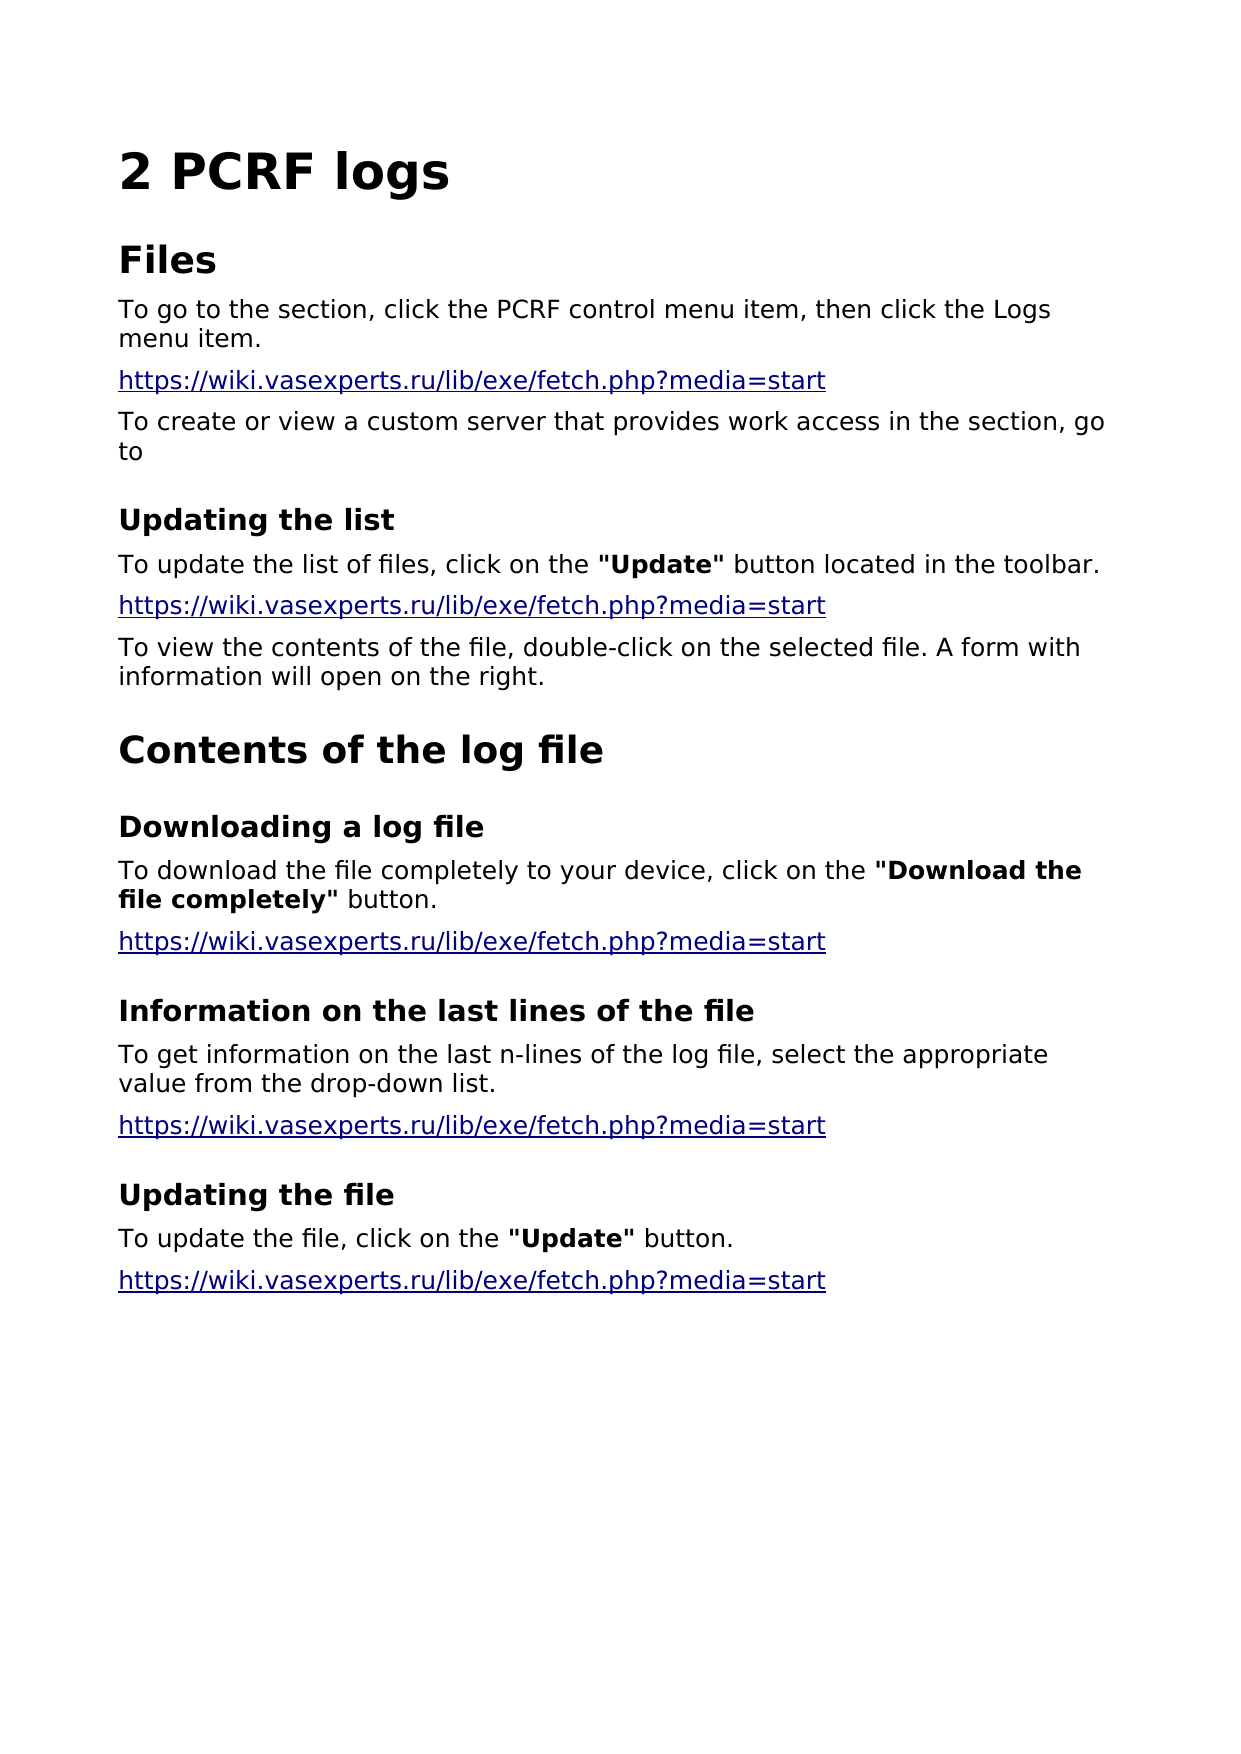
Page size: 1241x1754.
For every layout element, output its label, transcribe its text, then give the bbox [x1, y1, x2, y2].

text To download the file completely to your device, click on the "Download the file completely" button. [118, 857, 1122, 915]
subtitle Updating the file [118, 1178, 1122, 1212]
subtitle Downloading a log file [118, 810, 1122, 844]
text https://wiki.vasexperts.ru/lib/exe/fetch.php?media=start [118, 591, 1122, 621]
text https://wiki.vasexperts.ru/lib/exe/fetch.php?media=start [118, 927, 1122, 957]
text https://wiki.vasexperts.ru/lib/exe/fetch.php?media=start [118, 1266, 1122, 1295]
text To update the list of files, click on the "Update" button located in the toolbar. [118, 550, 1122, 579]
text https://wiki.vasexperts.ru/lib/exe/fetch.php?media=start [118, 1111, 1122, 1141]
subtitle Updating the list [118, 503, 1122, 537]
text To view the contents of the file, double-click on the selected file. A form with information will open on the right. [118, 633, 1122, 691]
text To get information on the last n-lines of the log file, select the appropriate value from the drop-down list. [118, 1041, 1122, 1099]
subtitle Information on the last lines of the file [118, 994, 1122, 1028]
text To update the file, click on the "Update" button. [118, 1224, 1122, 1254]
text https://wiki.vasexperts.ru/lib/exe/fetch.php?media=start [118, 366, 1122, 395]
text To go to the section, click the PCRF control menu item, then click the Logs menu item. [118, 295, 1122, 353]
subtitle 2 PCRF logs [118, 143, 1122, 201]
text To create or view a custom server that provides work access in the section, go to [118, 407, 1122, 466]
subtitle Files [118, 239, 1122, 282]
subtitle Contents of the log file [118, 729, 1122, 773]
